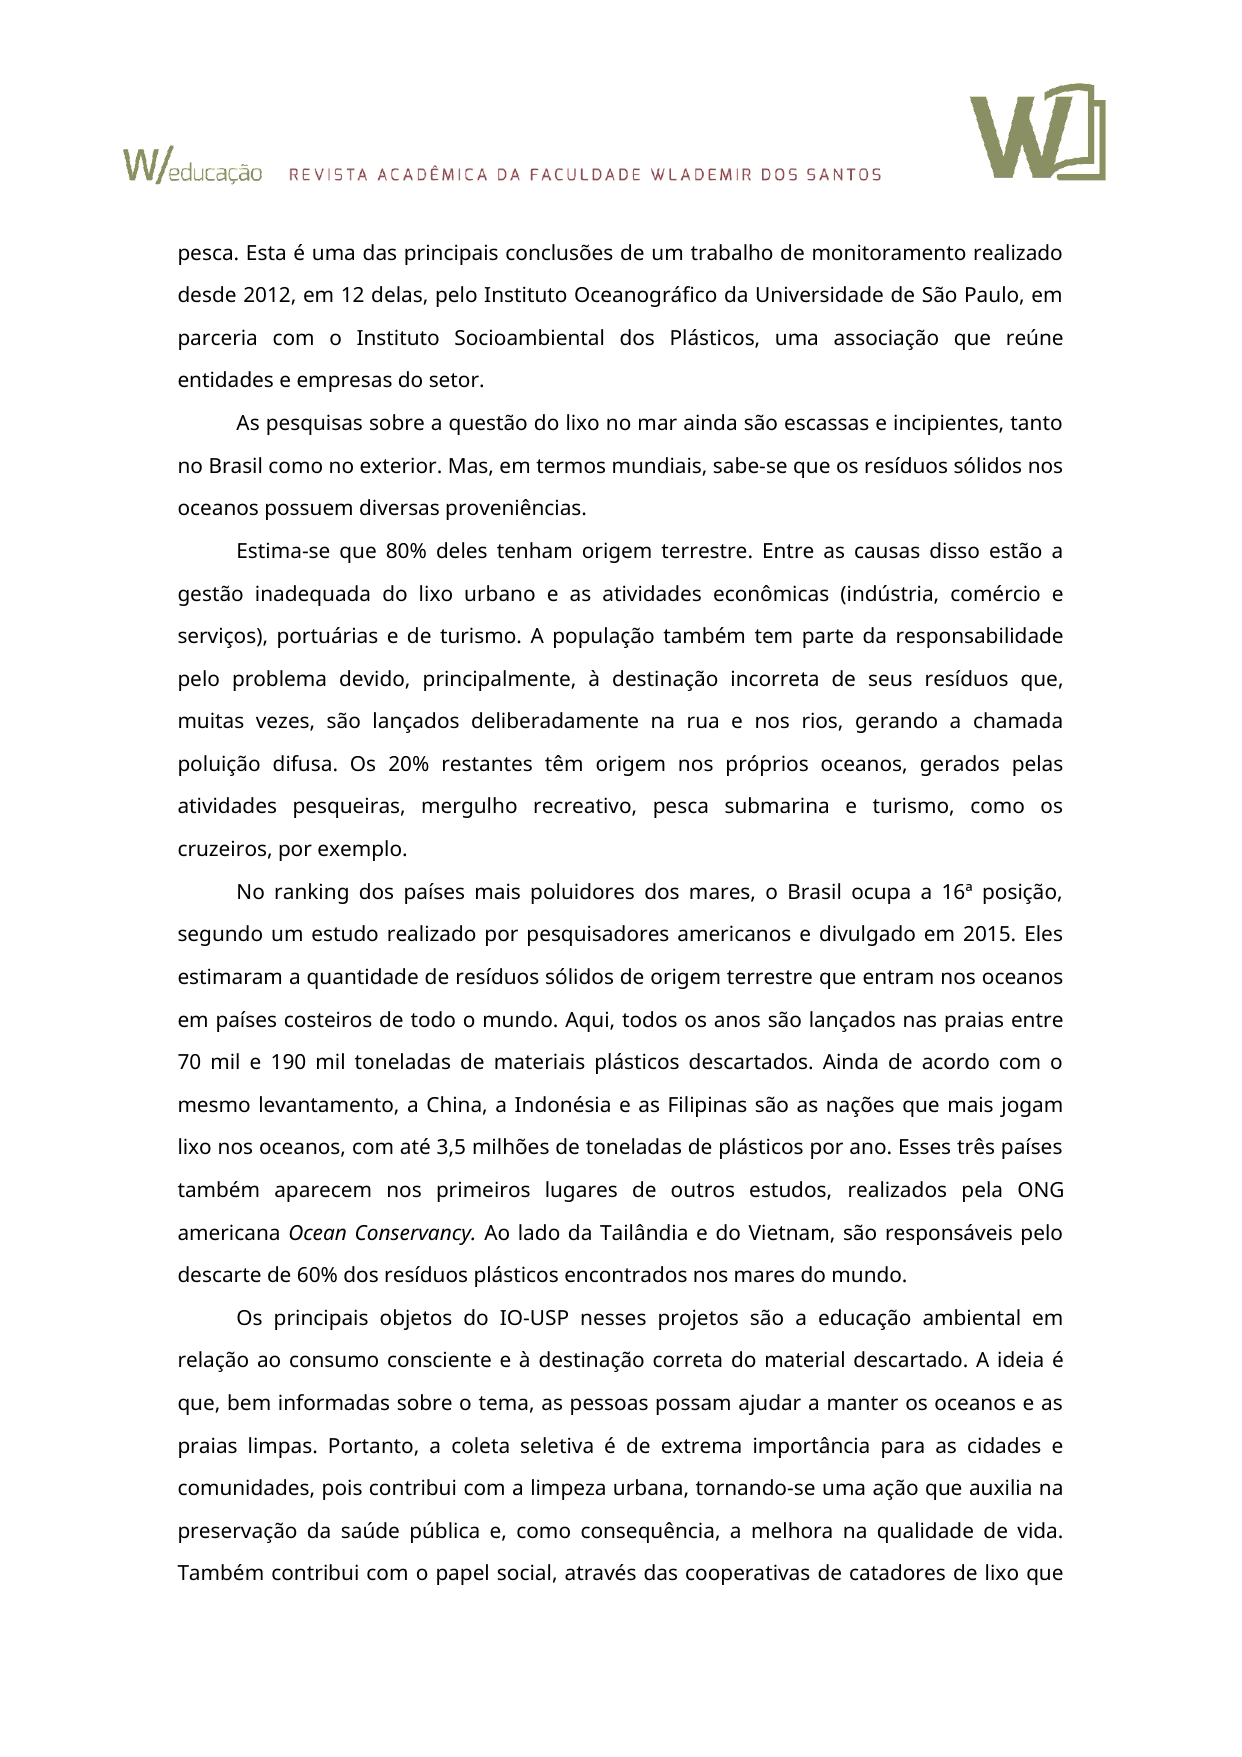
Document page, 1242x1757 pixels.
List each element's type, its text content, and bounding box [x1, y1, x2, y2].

picture [23, 0, 1218, 236]
text Os principais objetos do IO-USP nesses projetos são a educação ambiental em relação ao consumo consciente e à destinação correta do material descartado. A ideia é que, bem informadas sobre o tema, as pessoas possam ajudar a manter os oceanos e as praias limpas. Portanto, a coleta seletiva é de extrema importância para as cidades e comunidades, pois contribui com a limpeza urbana, tornando-se uma ação que auxilia na preservação da saúde pública e, como consequência, a melhora na qualidade de vida. Também contribui com o papel social, através das cooperativas de catadores de lixo que [177, 1303, 1064, 1587]
text As pesquisas sobre a questão do lixo no mar ainda são escassas e incipientes, tanto no Brasil como no exterior. Mas, em termos mundiais, sabe-se que os resíduos sólidos nos oceanos possuem diversas proveniências. [177, 408, 1064, 522]
text pesca. Esta é uma das principais conclusões de um trabalho de monitoramento realizado desde 2012, em 12 delas, pelo Instituto Oceanográfico da Universidade de São Paulo, em parceria com o Instituto Socioambiental dos Plásticos, uma associação que reúne entidades e empresas do setor. [177, 238, 1064, 394]
text No ranking dos países mais poluidores dos mares, o Brasil ocupa a 16ª posição, segundo um estudo realizado por pesquisadores americanos e divulgado em 2015. Eles estimaram a quantidade de resíduos sólidos de origem terrestre que entram nos oceanos em países costeiros de todo o mundo. Aqui, todos os anos são lançados nas praias entre 70 mil e 190 mil toneladas de materiais plásticos descartados. Ainda de acordo com o mesmo levantamento, a China, a Indonésia e as Filipinas são as nações que mais jogam lixo nos oceanos, com até 3,5 milhões de toneladas de plásticos por ano. Esses três países também aparecem nos primeiros lugares de outros estudos, realizados pela ONG americana Ocean Conservancy. Ao lado da Tailândia e do Vietnam, são responsáveis pelo descarte de 60% dos resíduos plásticos encontrados nos mares do mundo. [177, 877, 1064, 1289]
text Estima-se que 80% deles tenham origem terrestre. Entre as causas disso estão a gestão inadequada do lixo urbano e as atividades econômicas (indústria, comércio e serviços), portuárias e de turismo. A população também tem parte da responsabilidade pelo problema devido, principalmente, à destinação incorreta de seus resíduos que, muitas vezes, são lançados deliberadamente na rua e nos rios, gerando a chamada poluição difusa. Os 20% restantes têm origem nos próprios oceanos, gerados pelas atividades pesqueiras, mergulho recreativo, pesca submarina e turismo, como os cruzeiros, por exemplo. [177, 536, 1064, 863]
